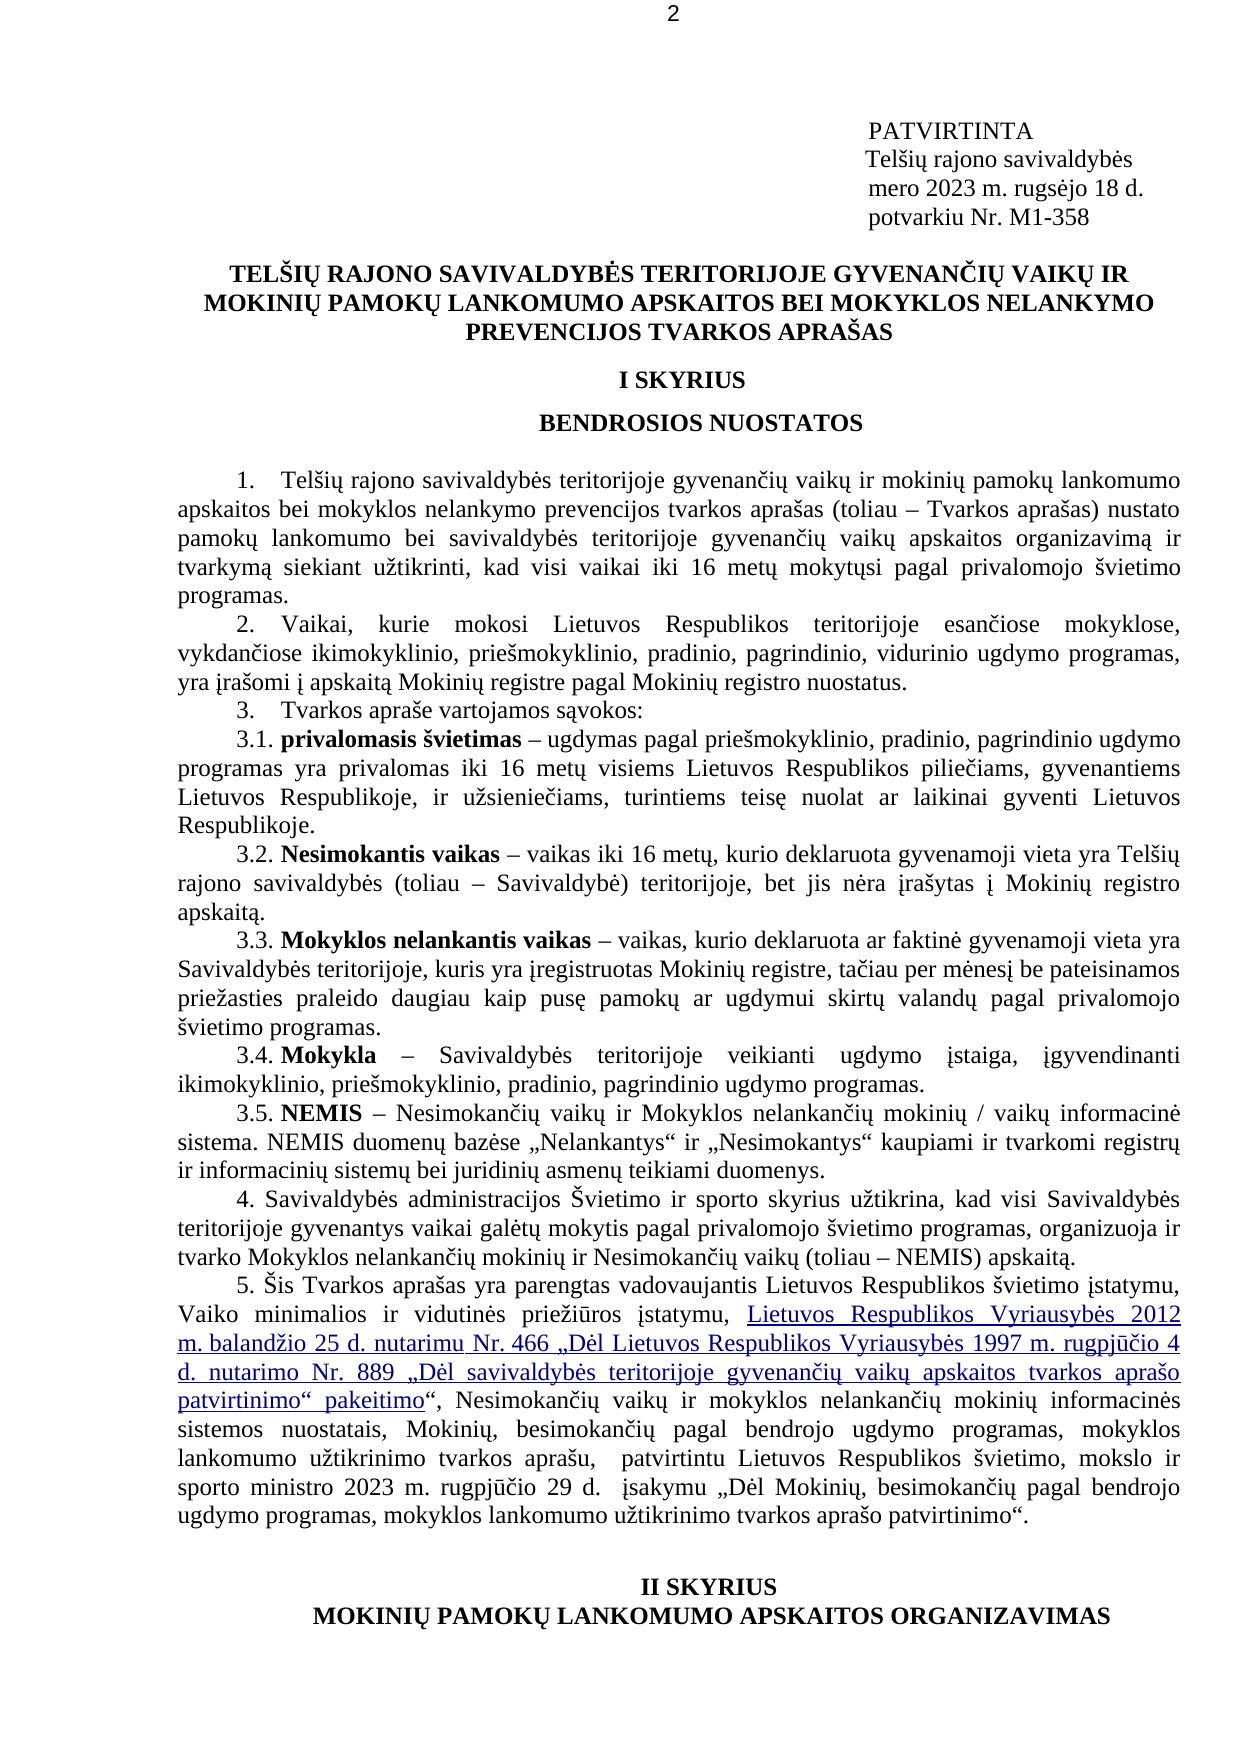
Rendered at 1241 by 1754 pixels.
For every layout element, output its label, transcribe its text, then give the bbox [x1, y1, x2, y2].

subtitle II SKYRIUS [177, 1572, 1181, 1601]
list Tvarkos apraše vartojamos sąvokos: [177, 696, 1181, 724]
list Mokykla – Savivaldybės teritorijoje veikianti ugdymo įstaiga, įgyvendinanti ikimokyklinio, priešmokyklinio, pradinio, pagrindinio ugdymo programas. [177, 1041, 1181, 1098]
text mero 2023 m. rugsėjo 18 d. [177, 173, 1181, 202]
text PATVIRTINTA [177, 116, 1181, 144]
list Mokyklos nelankantis vaikas – vaikas, kurio deklaruota ar faktinė gyvenamoji vieta yra Savivaldybės teritorijoje, kuris yra įregistruotas Mokinių registre, tačiau per mėnesį be pateisinamos priežasties praleido daugiau kaip pusę pamokų ar ugdymui skirtų valandų pagal privalomojo švietimo programas. [177, 926, 1181, 1041]
text Telšių rajono savivaldybės [177, 144, 1181, 173]
list Vaikai, kurie mokosi Lietuvos Respublikos teritorijoje esančiose mokyklose, vykdančiose ikimokyklinio, priešmokyklinio, pradinio, pagrindinio, vidurinio ugdymo programas, yra įrašomi į apskaitą Mokinių registre pagal Mokinių registro nuostatus. [177, 609, 1181, 696]
list Telšių rajono savivaldybės teritorijoje gyvenančių vaikų ir mokinių pamokų lankomumo apskaitos bei mokyklos nelankymo prevencijos tvarkos aprašas (toliau – Tvarkos aprašas) nustato pamokų lankomumo bei savivaldybės teritorijoje gyvenančių vaikų apskaitos organizavimą ir tvarkymą siekiant užtikrinti, kad visi vaikai iki 16 metų mokytųsi pagal privalomojo švietimo programas. [177, 466, 1181, 609]
list NEMIS – Nesimokančių vaikų ir Mokyklos nelankančių mokinių / vaikų informacinė sistema. NEMIS duomenų bazėse „Nelankantys“ ir „Nesimokantys“ kaupiami ir tvarkomi registrų ir informacinių sistemų bei juridinių asmenų teikiami duomenys. [177, 1098, 1181, 1184]
subtitle 5. Šis Tvarkos aprašas yra parengtas vadovaujantis Lietuvos Respublikos švietimo įstatymu, Vaiko minimalios ir vidutinės priežiūros įstatymu, Lietuvos Respublikos Vyriausybės 2012 m. balandžio 25 d. nutarimu Nr. 466 „Dėl Lietuvos Respublikos Vyriausybės 1997 m. rugpjūčio 4 d. nutarimo Nr. 889 „Dėl savivaldybės teritorijoje gyvenančių vaikų apskaitos tvarkos aprašo [177, 1271, 1181, 1382]
subtitle patvirtinimo“ pakeitimo“, Nesimokančių vaikų ir mokyklos nelankančių mokinių informacinės sistemos nuostatais, Mokinių, besimokančių pagal bendrojo ugdymo programas, mokyklos lankomumo užtikrinimo tvarkos aprašu, patvirtintu Lietuvos Respublikos švietimo, mokslo ir sporto ministro 2023 m. rugpjūčio 29 d. įsakymu „Dėl Mokinių, besimokančių pagal bendrojo ugdymo programas, mokyklos lankomumo užtikrinimo tvarkos aprašo patvirtinimo“. [177, 1383, 1181, 1529]
list Nesimokantis vaikas – vaikas iki 16 metų, kurio deklaruota gyvenamoji vieta yra Telšių rajono savivaldybės (toliau – Savivaldybė) teritorijoje, bet jis nėra įrašytas į Mokinių registro apskaitą. [177, 839, 1181, 926]
text potvarkiu Nr. M1-358 [177, 202, 1181, 231]
subtitle BENDROSIOS NUOSTATOS [215, 408, 1181, 437]
text I SKYRIUS [177, 365, 1181, 394]
list privalomasis švietimas – ugdymas pagal priešmokyklinio, pradinio, pagrindinio ugdymo programas yra privalomas iki 16 metų visiems Lietuvos Respublikos piliečiams, gyvenantiems Lietuvos Respublikoje, ir užsieniečiams, turintiems teisę nuolat ar laikinai gyventi Lietuvos Respublikoje. [177, 724, 1181, 839]
subtitle TELŠIŲ RAJONO SAVIVALDYBĖS TERITORIJOJE GYVENANČIŲ VAIKŲ IR MOKINIŲ PAMOKŲ LANKOMUMO APSKAITOS BEI MOKYKLOS NELANKYMO PREVENCIJOS TVARKOS APRAŠAS [177, 259, 1181, 346]
subtitle MOKINIŲ PAMOKŲ LANKOMUMO APSKAITOS ORGANIZAVIMAS [177, 1601, 1181, 1630]
subtitle 4. Savivaldybės administracijos Švietimo ir sporto skyrius užtikrina, kad visi Savivaldybės teritorijoje gyvenantys vaikai galėtų mokytis pagal privalomojo švietimo programas, organizuoja ir tvarko Mokyklos nelankančių mokinių ir Nesimokančių vaikų (toliau – NEMIS) apskaitą. [177, 1184, 1181, 1271]
